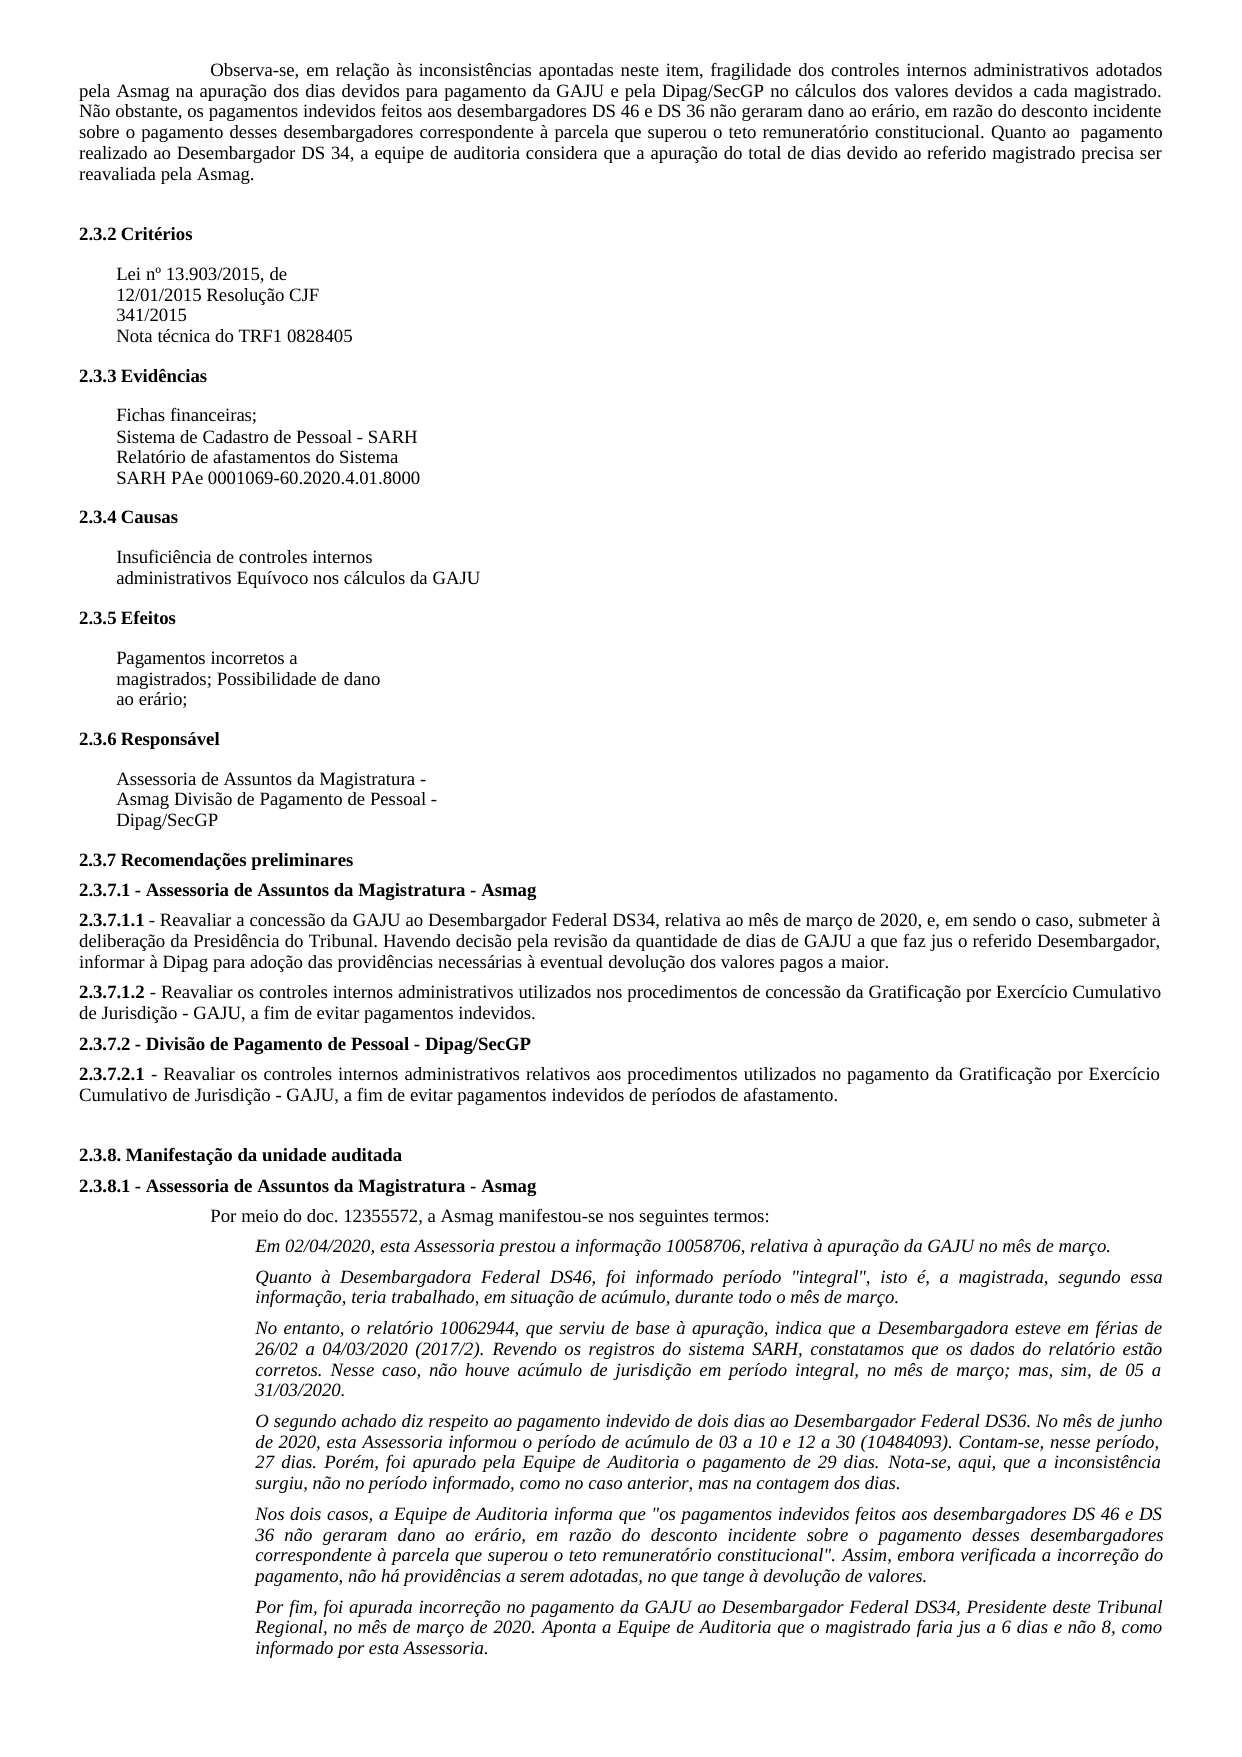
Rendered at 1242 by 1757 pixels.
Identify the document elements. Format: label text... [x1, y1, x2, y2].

text Fichas financeiras; [116, 404, 1194, 425]
list - Reavaliar os controles internos administrativos utilizados nos procedimentos de concessão da Gratificação por Exercício Cumulativo de Jurisdição - GAJU, a fim de evitar pagamentos indevidos. [79, 981, 1163, 1024]
subtitle Efeitos [79, 607, 1194, 628]
text Observa-se, em relação às inconsistências apontadas neste item, fragilidade dos controles internos administrativos adotados pela Asmag na apuração dos dias devidos para pagamento da GAJU e pela Dipag/SecGP no cálculos dos valores devidos a cada magistrado. Não obstante, os pagamentos indevidos feitos aos desembargadores DS 46 e DS 36 não geraram dano ao erário, em razão do desconto incidente sobre o pagamento desses desembargadores correspondente à parcela que superou o teto remuneratório constitucional. Quanto ao pagamento realizado ao Desembargador DS 34, a equipe de auditoria considera que a apuração do total de dias devido ao referido magistrado precisa ser reavaliada pela Asmag. [79, 59, 1163, 184]
subtitle - Divisão de Pagamento de Pessoal - Dipag/SecGP [79, 1032, 1194, 1054]
text No entanto, o relatório 10062944, que serviu de base à apuração, indica que a Desembargadora esteve em férias de 26/02 a 04/03/2020 (2017/2). Revendo os registros do sistema SARH, constatamos que os dados do relatório estão corretos. Nesse caso, não houve acúmulo de jurisdição em período integral, no mês de março; mas, sim, de 05 a 31/03/2020. [255, 1317, 1163, 1401]
text Assessoria de Assuntos da Magistratura - Asmag Divisão de Pagamento de Pessoal - Dipag/SecGP [116, 768, 482, 831]
text Quanto à Desembargadora Federal DS46, foi informado período "integral", isto é, a magistrada, segundo essa informação, teria trabalhado, em situação de acúmulo, durante todo o mês de março. [255, 1266, 1162, 1308]
list - Reavaliar a concessão da GAJU ao Desembargador Federal DS34, relativa ao mês de março de 2020, e, em sendo o caso, submeter à deliberação da Presidência do Tribunal. Havendo decisão pela revisão da quantidade de dias de GAJU a que faz jus o referido Desembargador, informar à Dipag para adoção das providências necessárias à eventual devolução dos valores pagos a maior. [79, 909, 1163, 972]
text Em 02/04/2020, esta Assessoria prestou a informação 10058706, relativa à apuração da GAJU no mês de março. [255, 1235, 1194, 1256]
text Lei nº 13.903/2015, de 12/01/2015 Resolução CJF 341/2015 [116, 263, 375, 326]
text Por fim, foi apurada incorreção no pagamento da GAJU ao Desembargador Federal DS34, Presidente deste Tribunal Regional, no mês de março de 2020. Aponta a Equipe de Auditoria que o magistrado faria jus a 6 dias e não 8, como informado por esta Assessoria. [255, 1596, 1163, 1658]
subtitle Critérios [79, 223, 1194, 244]
text Insuficiência de controles internos administrativos Equívoco nos cálculos da GAJU [116, 546, 491, 589]
text Sistema de Cadastro de Pessoal - SARH Relatório de afastamentos do Sistema SARH PAe 0001069-60.2020.4.01.8000 [116, 426, 450, 489]
list - Assessoria de Assuntos da Magistratura - Asmag [79, 879, 1194, 900]
text Nos dois casos, a Equipe de Auditoria informa que "os pagamentos indevidos feitos aos desembargadores DS 46 e DS 36 não geraram dano ao erário, em razão do desconto incidente sobre o pagamento desses desembargadores correspondente à parcela que superou o teto remuneratório constitucional". Assim, embora verificada a incorreção do pagamento, não há providências a serem adotadas, no que tange à devolução de valores. [255, 1503, 1163, 1586]
text Por meio do doc. 12355572, a Asmag manifestou-se nos seguintes termos: [210, 1205, 1194, 1226]
list - Reavaliar os controles internos administrativos relativos aos procedimentos utilizados no pagamento da Gratificação por Exercício Cumulativo de Jurisdição - GAJU, a fim de evitar pagamentos indevidos de períodos de afastamento. [79, 1063, 1163, 1105]
text Nota técnica do TRF1 0828405 [116, 326, 1194, 347]
text O segundo achado diz respeito ao pagamento indevido de dois dias ao Desembargador Federal DS36. No mês de junho de 2020, esta Assessoria informou o período de acúmulo de 03 a 10 e 12 a 30 (10484093). Contam-se, nesse período, 27 dias. Porém, foi apurado pela Equipe de Auditoria o pagamento de 29 dias. Nota-se, aqui, que a inconsistência surgiu, não no período informado, como no caso anterior, mas na contagem dos dias. [255, 1410, 1163, 1493]
subtitle Recomendações preliminares [79, 848, 1194, 870]
subtitle Manifestação da unidade auditada [79, 1144, 1194, 1166]
subtitle Causas [79, 506, 1194, 528]
text Pagamentos incorretos a magistrados; Possibilidade de dano ao erário; [116, 647, 397, 710]
list - Assessoria de Assuntos da Magistratura - Asmag [79, 1174, 1194, 1196]
subtitle Evidências [79, 365, 1194, 386]
subtitle Responsável [79, 728, 1194, 749]
